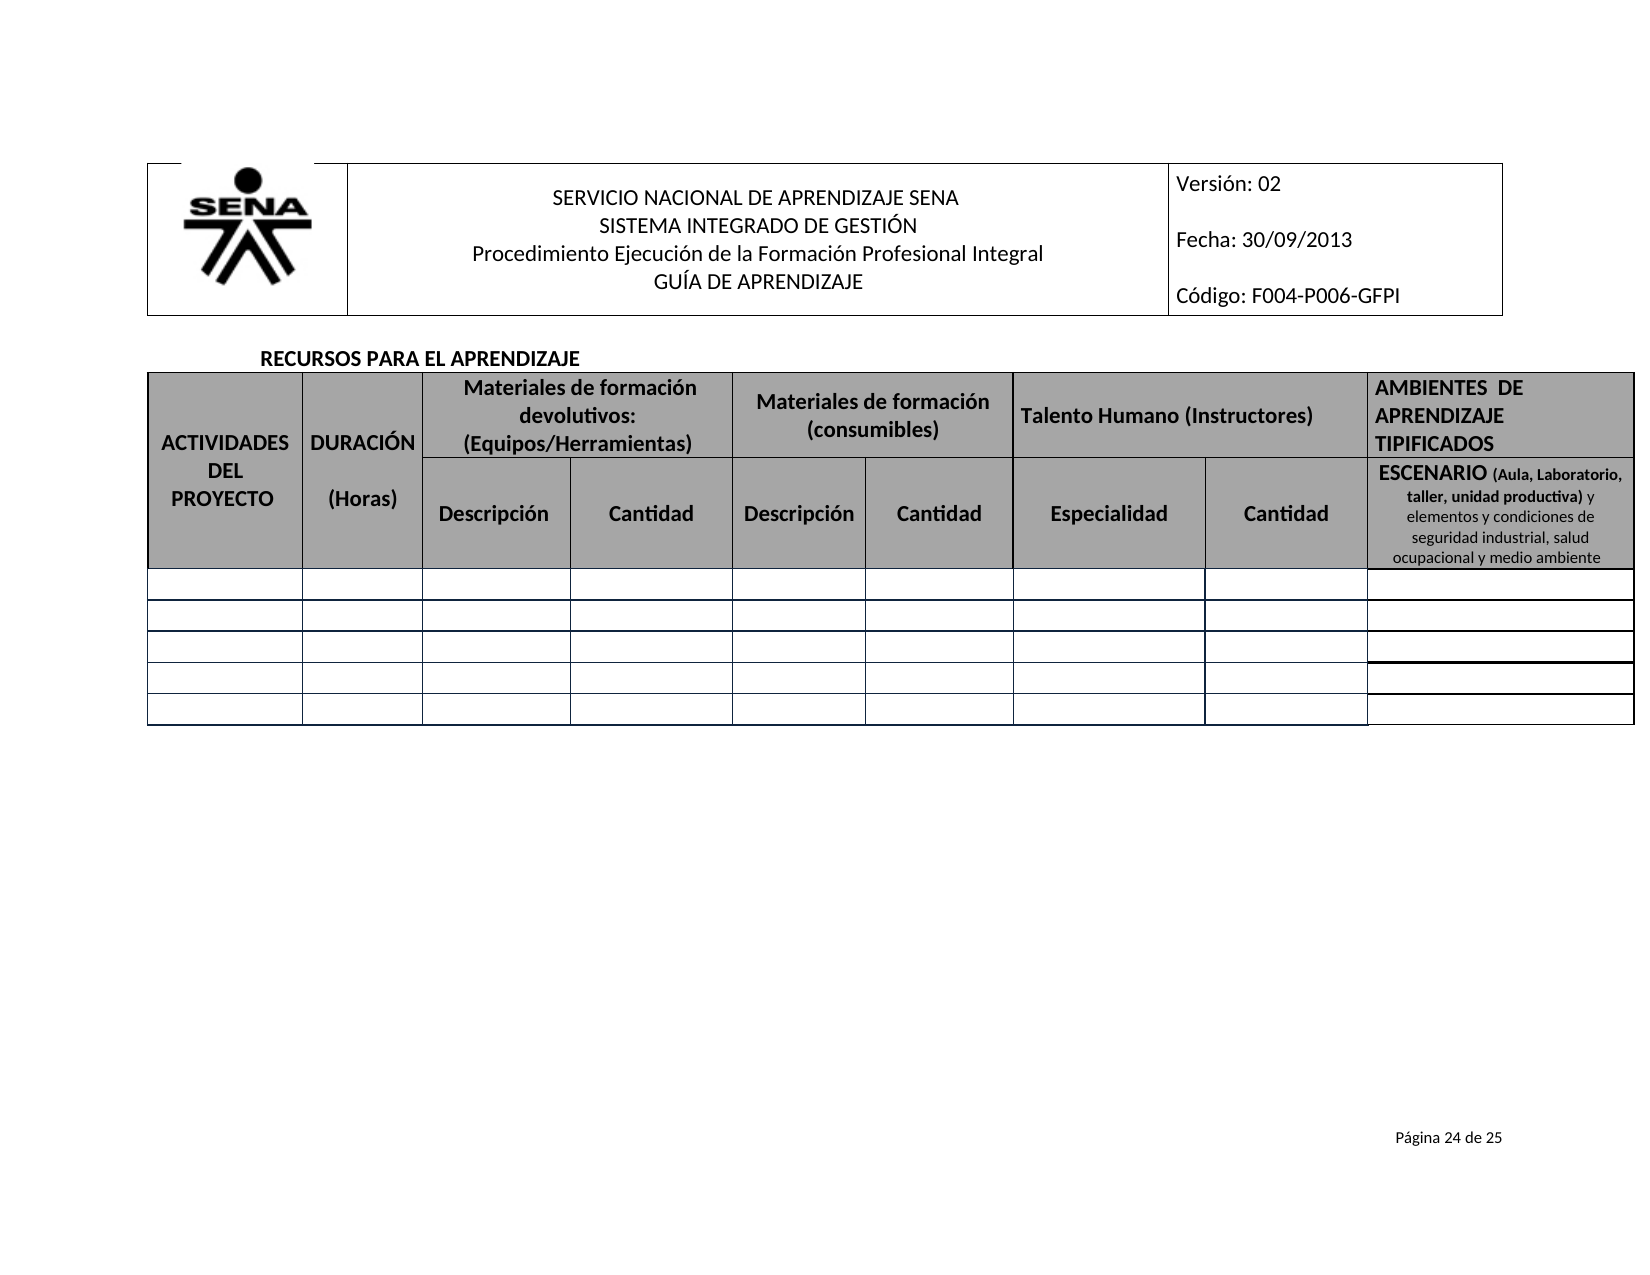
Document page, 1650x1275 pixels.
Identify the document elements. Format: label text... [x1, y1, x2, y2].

table_cell [148, 632, 302, 661]
table_cell [423, 632, 570, 661]
table_cell [571, 569, 732, 599]
table_cell [1014, 632, 1204, 661]
table_cell [571, 694, 732, 724]
table_cell [303, 632, 422, 661]
table_cell [866, 601, 1013, 630]
table_header Materiales de formación devolutivos: (Equipos/Herramientas) [423, 373, 732, 457]
table_cell [866, 663, 1013, 693]
table_cell [1206, 569, 1367, 599]
table_cell [866, 694, 1013, 724]
table_cell [733, 632, 865, 661]
table_cell [1206, 632, 1367, 661]
table_cell Cantidad [866, 458, 1012, 568]
table_header AMBIENTES DE APRENDIZAJE TIPIFICADOS [1368, 373, 1633, 457]
table_cell [1368, 570, 1633, 599]
table_cell [1368, 601, 1633, 630]
table_cell [733, 694, 865, 724]
table_cell [1014, 663, 1204, 693]
table_cell [423, 694, 570, 724]
table_cell [1206, 694, 1367, 724]
table_cell Cantidad [571, 458, 732, 568]
table_cell [1368, 695, 1633, 724]
table_cell Descripción [733, 458, 865, 568]
table_cell [733, 569, 865, 599]
table_cell Cantidad [1206, 458, 1367, 568]
table_cell [148, 694, 302, 724]
table_header DURACIÓN (Horas) [303, 373, 422, 568]
table_cell [423, 601, 570, 630]
list RECURSOS PARA EL APRENDIZAJE [223, 344, 1502, 372]
table_cell [866, 569, 1013, 599]
table_cell [303, 663, 422, 693]
table_cell [1368, 664, 1633, 693]
table_cell [148, 601, 302, 630]
table_cell [1206, 601, 1367, 630]
table_cell [733, 663, 865, 693]
table_cell [733, 601, 865, 630]
table_cell ESCENARIO (Aula, Laboratorio, taller, unidad productiva) y elementos y condiciones de seguridad industrial, salud ocupacional y medio ambiente [1368, 458, 1633, 568]
table_cell [1014, 601, 1204, 630]
table_cell [1206, 663, 1367, 693]
table_cell [148, 663, 302, 693]
table_cell Especialidad [1014, 458, 1205, 568]
table_cell [1014, 694, 1204, 724]
table_header Materiales de formación (consumibles) [733, 373, 1012, 457]
table_cell [303, 601, 422, 630]
table_cell [423, 569, 570, 599]
table_cell Descripción [423, 458, 570, 568]
table_cell [148, 569, 302, 599]
table_header Talento Humano (Instructores) [1014, 373, 1367, 457]
table_cell [423, 663, 570, 693]
table_cell [303, 694, 422, 724]
table_cell [866, 632, 1013, 661]
table_cell [1368, 632, 1633, 661]
table_cell [1014, 569, 1204, 599]
table_cell [571, 601, 732, 630]
table_cell [571, 632, 732, 661]
table_header ACTIVIDADES DEL PROYECTO [149, 373, 302, 568]
table_cell [571, 663, 732, 693]
table_cell [303, 569, 422, 599]
